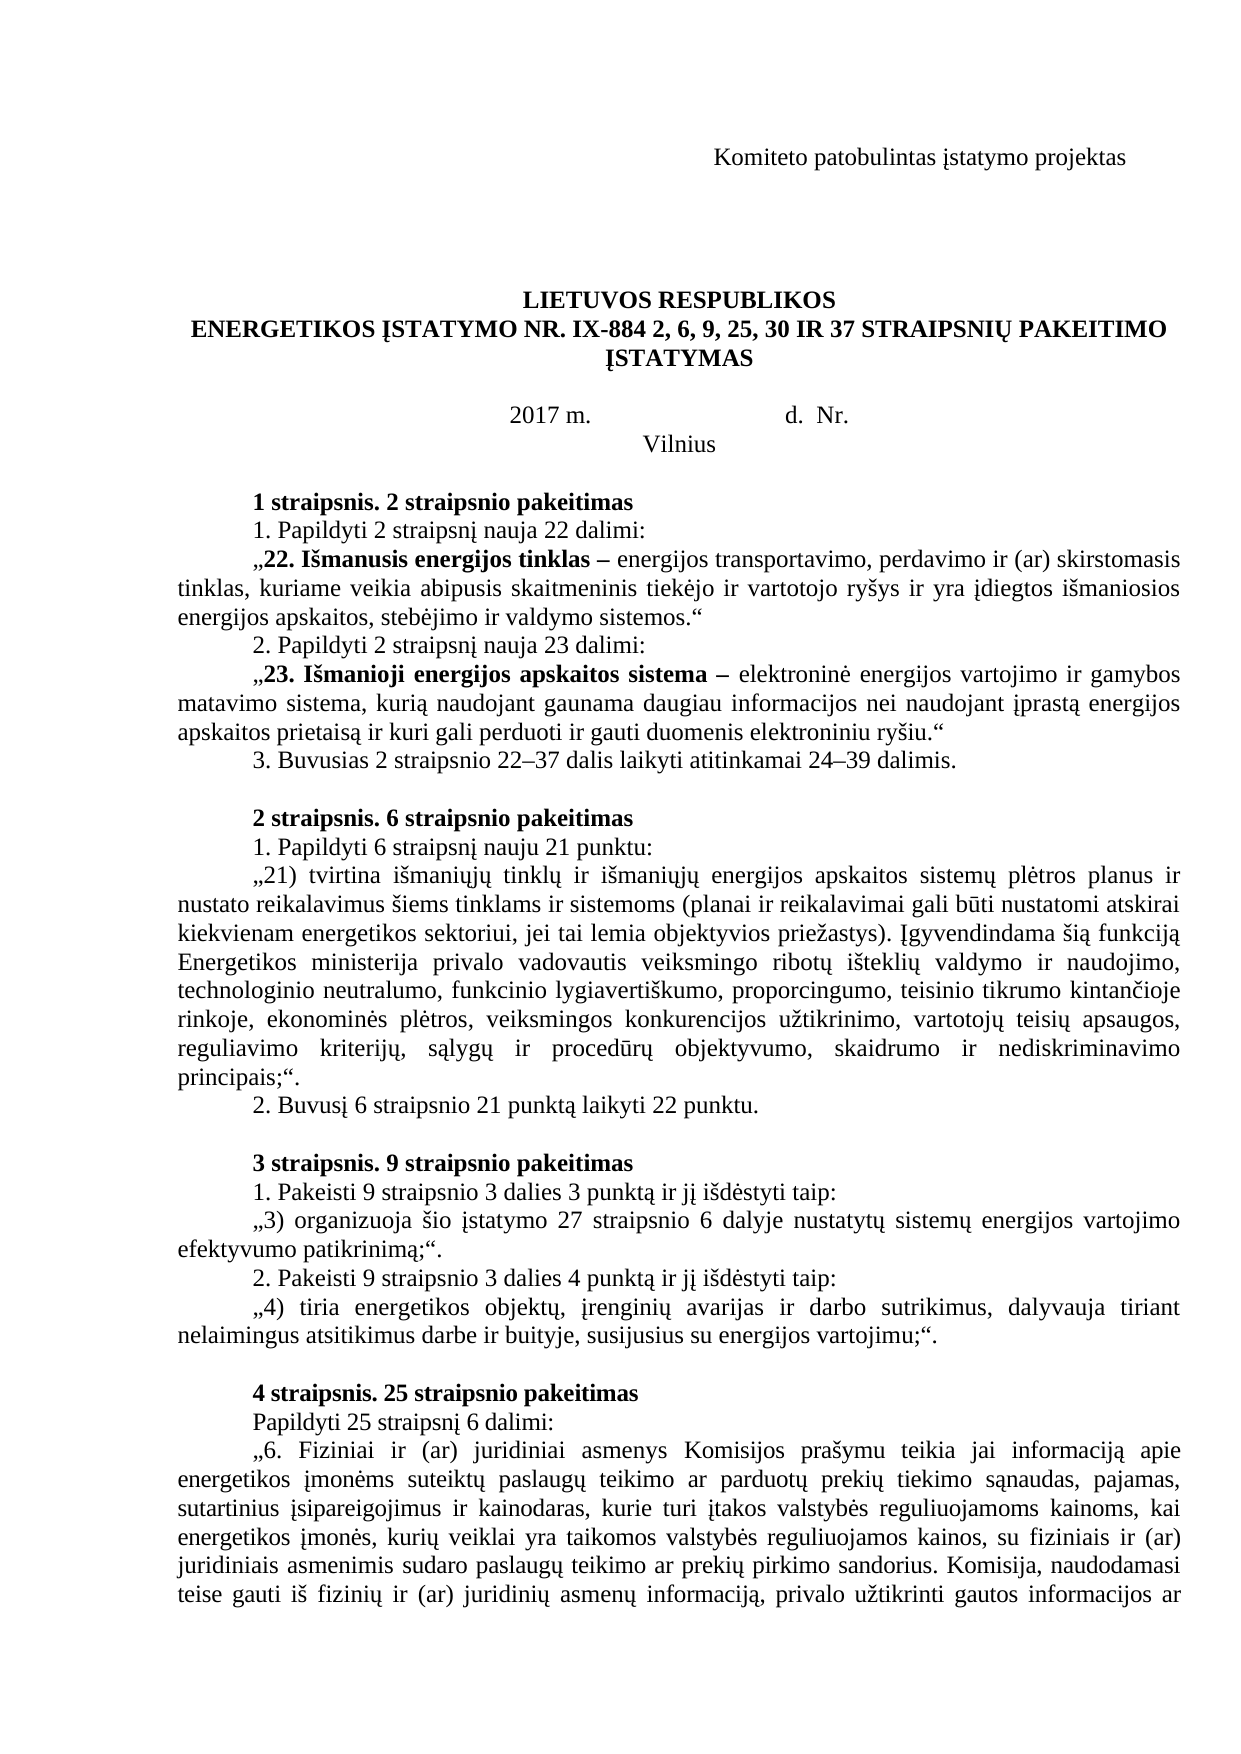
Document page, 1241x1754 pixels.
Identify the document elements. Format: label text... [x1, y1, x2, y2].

text 3 straipsnis. 9 straipsnio pakeitimas [177, 1148, 1181, 1177]
text 2. Pakeisti 9 straipsnio 3 dalies 4 punktą ir jį išdėstyti taip: [177, 1263, 1181, 1292]
text 3. Buvusias 2 straipsnio 22–37 dalis laikyti atitinkamai 24–39 dalimis. [177, 745, 1181, 774]
text 2. Buvusį 6 straipsnio 21 punktą laikyti 22 punktu. [177, 1090, 1181, 1119]
text 2017 m. d. Nr. [83, 400, 1181, 429]
text ENERGETIKOS ĮSTATYMO NR. IX-884 2, 6, 9, 25, 30 IR 37 STRAIPSNIŲ PAKEITIMO [177, 314, 1181, 343]
text „22. Išmanusis energijos tinklas – energijos transportavimo, perdavimo ir (ar) skirstomasis tinklas, kuriame veikia abipusis skaitmeninis tiekėjo ir vartotojo ryšys ir yra įdiegtos išmaniosios energijos apskaitos, stebėjimo ir valdymo sistemos.“ [177, 544, 1181, 630]
text 1. Papildyti 6 straipsnį nauju 21 punktu: [177, 832, 1181, 860]
text 4 straipsnis. 25 straipsnio pakeitimas [177, 1378, 1181, 1407]
text „3) organizuoja šio įstatymo 27 straipsnio 6 dalyje nustatytų sistemų energijos vartojimo efektyvumo patikrinimą;“. [177, 1205, 1181, 1263]
text „6. Fiziniai ir (ar) juridiniai asmenys Komisijos prašymu teikia jai informaciją apie energetikos įmonėms suteiktų paslaugų teikimo ar parduotų prekių tiekimo sąnaudas, pajamas, sutartinius įsipareigojimus ir kainodaras, kurie turi įtakos valstybės reguliuojamoms kainoms, kai energetikos įmonės, kurių veiklai yra taikomos valstybės reguliuojamos kainos, su fiziniais ir (ar) juridiniais asmenimis sudaro paslaugų teikimo ar prekių pirkimo sandorius. Komisija, naudodamasi teise gauti iš fizinių ir (ar) juridinių asmenų informaciją, privalo užtikrinti gautos informacijos ar [177, 1435, 1181, 1608]
text „23. Išmanioji energijos apskaitos sistema – elektroninė energijos vartojimo ir gamybos matavimo sistema, kurią naudojant gaunama daugiau informacijos nei naudojant įprastą energijos apskaitos prietaisą ir kuri gali perduoti ir gauti duomenis elektroniniu ryšiu.“ [177, 659, 1181, 745]
text ĮSTATYMAS [177, 343, 1181, 372]
text 2. Papildyti 2 straipsnį nauja 23 dalimi: [177, 630, 1181, 659]
text 1 straipsnis. 2 straipsnio pakeitimas [177, 487, 1181, 515]
text „4) tiria energetikos objektų, įrenginių avarijas ir darbo sutrikimus, dalyvauja tiriant nelaimingus atsitikimus darbe ir buityje, susijusius su energijos vartojimu;“. [177, 1292, 1181, 1349]
text „21) tvirtina išmaniųjų tinklų ir išmaniųjų energijos apskaitos sistemų plėtros planus ir nustato reikalavimus šiems tinklams ir sistemoms (planai ir reikalavimai gali būti nustatomi atskirai kiekvienam energetikos sektoriui, jei tai lemia objektyvios priežastys). Įgyvendindama šią funkciją Energetikos ministerija privalo vadovautis veiksmingo ribotų išteklių valdymo ir naudojimo, technologinio neutralumo, funkcinio lygiavertiškumo, proporcingumo, teisinio tikrumo kintančioje rinkoje, ekonominės plėtros, veiksmingos konkurencijos užtikrinimo, vartotojų teisių apsaugos, reguliavimo kriterijų, sąlygų ir procedūrų objektyvumo, skaidrumo ir nediskriminavimo principais;“. [177, 860, 1181, 1090]
text 1. Pakeisti 9 straipsnio 3 dalies 3 punktą ir jį išdėstyti taip: [177, 1177, 1181, 1205]
text LIETUVOS RESPUBLIKOS [83, 285, 1181, 314]
text 1. Papildyti 2 straipsnį nauja 22 dalimi: [177, 515, 1181, 544]
text Komiteto patobulintas įstatymo projektas [177, 142, 1181, 170]
text 2 straipsnis. 6 straipsnio pakeitimas [177, 803, 1181, 832]
text Papildyti 25 straipsnį 6 dalimi: [177, 1407, 1181, 1435]
text Vilnius [83, 429, 1181, 458]
